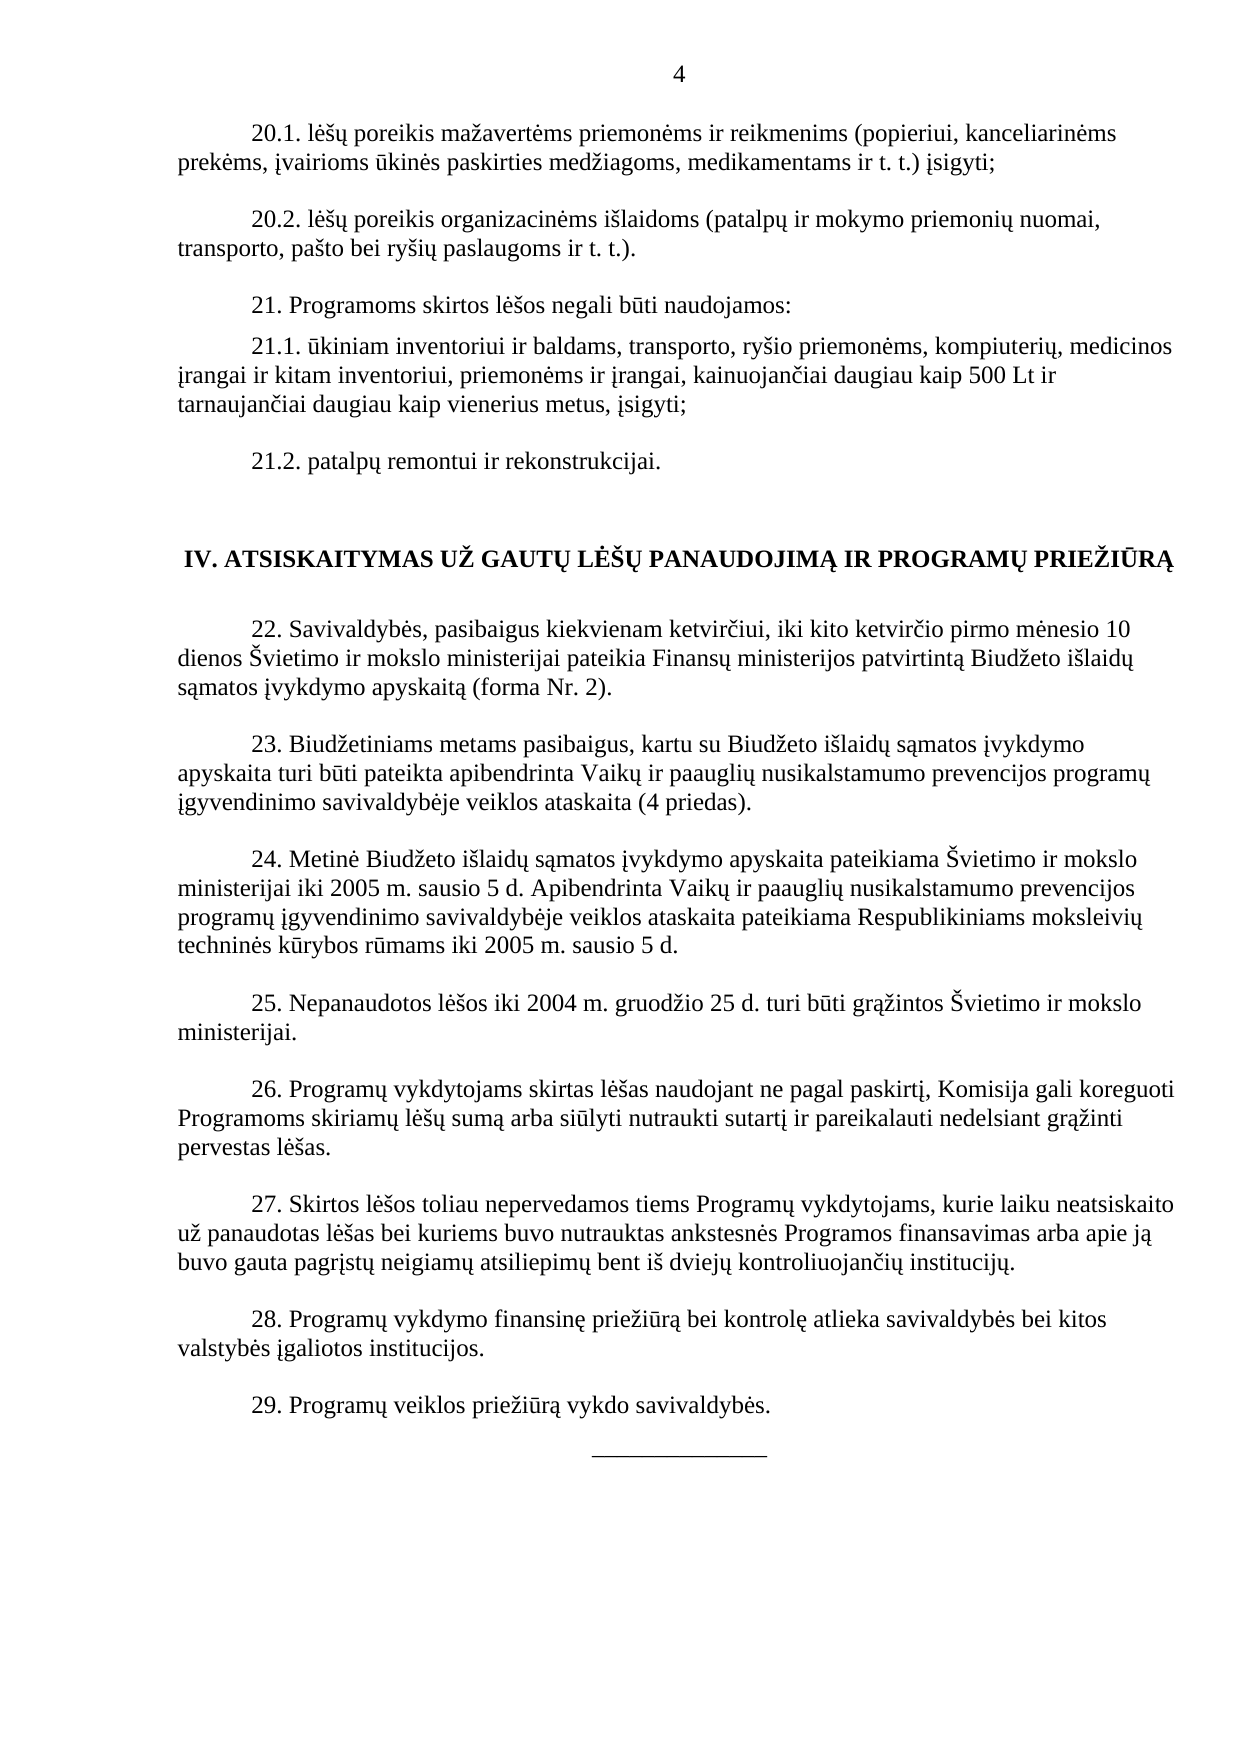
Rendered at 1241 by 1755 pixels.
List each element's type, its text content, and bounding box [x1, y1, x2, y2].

text 21.1. ūkiniam inventoriui ir baldams, transporto, ryšio priemonėms, kompiuterių, medicinos įrangai ir kitam inventoriui, priemonėms ir įrangai, kainuojančiai daugiau kaip 500 Lt ir tarnaujančiai daugiau kaip vienerius metus, įsigyti; [177, 331, 1181, 418]
text 28. Programų vykdymo finansinę priežiūrą bei kontrolę atlieka savivaldybės bei kitos valstybės įgaliotos institucijos. [177, 1304, 1181, 1362]
text 26. Programų vykdytojams skirtas lėšas naudojant ne pagal paskirtį, Komisija gali koreguoti Programoms skiriamų lėšų sumą arba siūlyti nutraukti sutartį ir pareikalauti nedelsiant grąžinti pervestas lėšas. [177, 1074, 1181, 1160]
text 23. Biudžetiniams metams pasibaigus, kartu su Biudžeto išlaidų sąmatos įvykdymo apyskaita turi būti pateikta apibendrinta Vaikų ir paauglių nusikalstamumo prevencijos programų įgyvendinimo savivaldybėje veiklos ataskaita (4 priedas). [177, 729, 1181, 815]
text 22. Savivaldybės, pasibaigus kiekvienam ketvirčiui, iki kito ketvirčio pirmo mėnesio 10 dienos Švietimo ir mokslo ministerijai pateikia Finansų ministerijos patvirtintą Biudžeto išlaidų sąmatos įvykdymo apyskaitą (forma Nr. 2). [177, 614, 1181, 700]
text 20.1. lėšų poreikis mažavertėms priemonėms ir reikmenims (popieriui, kanceliarinėms prekėms, įvairioms ūkinės paskirties medžiagoms, medikamentams ir t. t.) įsigyti; [177, 118, 1181, 176]
text IV. ATSISKAITYMAS UŽ GAUTŲ LĖŠŲ PANAUDOJIMĄ IR PROGRAMŲ PRIEŽIŪRĄ [177, 544, 1181, 573]
text 27. Skirtos lėšos toliau nepervedamos tiems Programų vykdytojams, kurie laiku neatsiskaito už panaudotas lėšas bei kuriems buvo nutrauktas ankstesnės Programos finansavimas arba apie ją buvo gauta pagrįstų neigiamų atsiliepimų bent iš dviejų kontroliuojančių institucijų. [177, 1189, 1181, 1275]
text ______________ [177, 1431, 1181, 1460]
text 20.2. lėšų poreikis organizacinėms išlaidoms (patalpų ir mokymo priemonių nuomai, transporto, pašto bei ryšių paslaugoms ir t. t.). [177, 204, 1181, 262]
text 21. Programoms skirtos lėšos negali būti naudojamos: [177, 291, 1181, 319]
text 29. Programų veiklos priežiūrą vykdo savivaldybės. [177, 1390, 1181, 1419]
text 24. Metinė Biudžeto išlaidų sąmatos įvykdymo apyskaita pateikiama Švietimo ir mokslo ministerijai iki 2005 m. sausio 5 d. Apibendrinta Vaikų ir paauglių nusikalstamumo prevencijos programų įgyvendinimo savivaldybėje veiklos ataskaita pateikiama Respublikiniams moksleivių techninės kūrybos rūmams iki 2005 m. sausio 5 d. [177, 844, 1181, 959]
text 25. Nepanaudotos lėšos iki 2004 m. gruodžio 25 d. turi būti grąžintos Švietimo ir mokslo ministerijai. [177, 988, 1181, 1045]
text 21.2. patalpų remontui ir rekonstrukcijai. [177, 446, 1181, 475]
